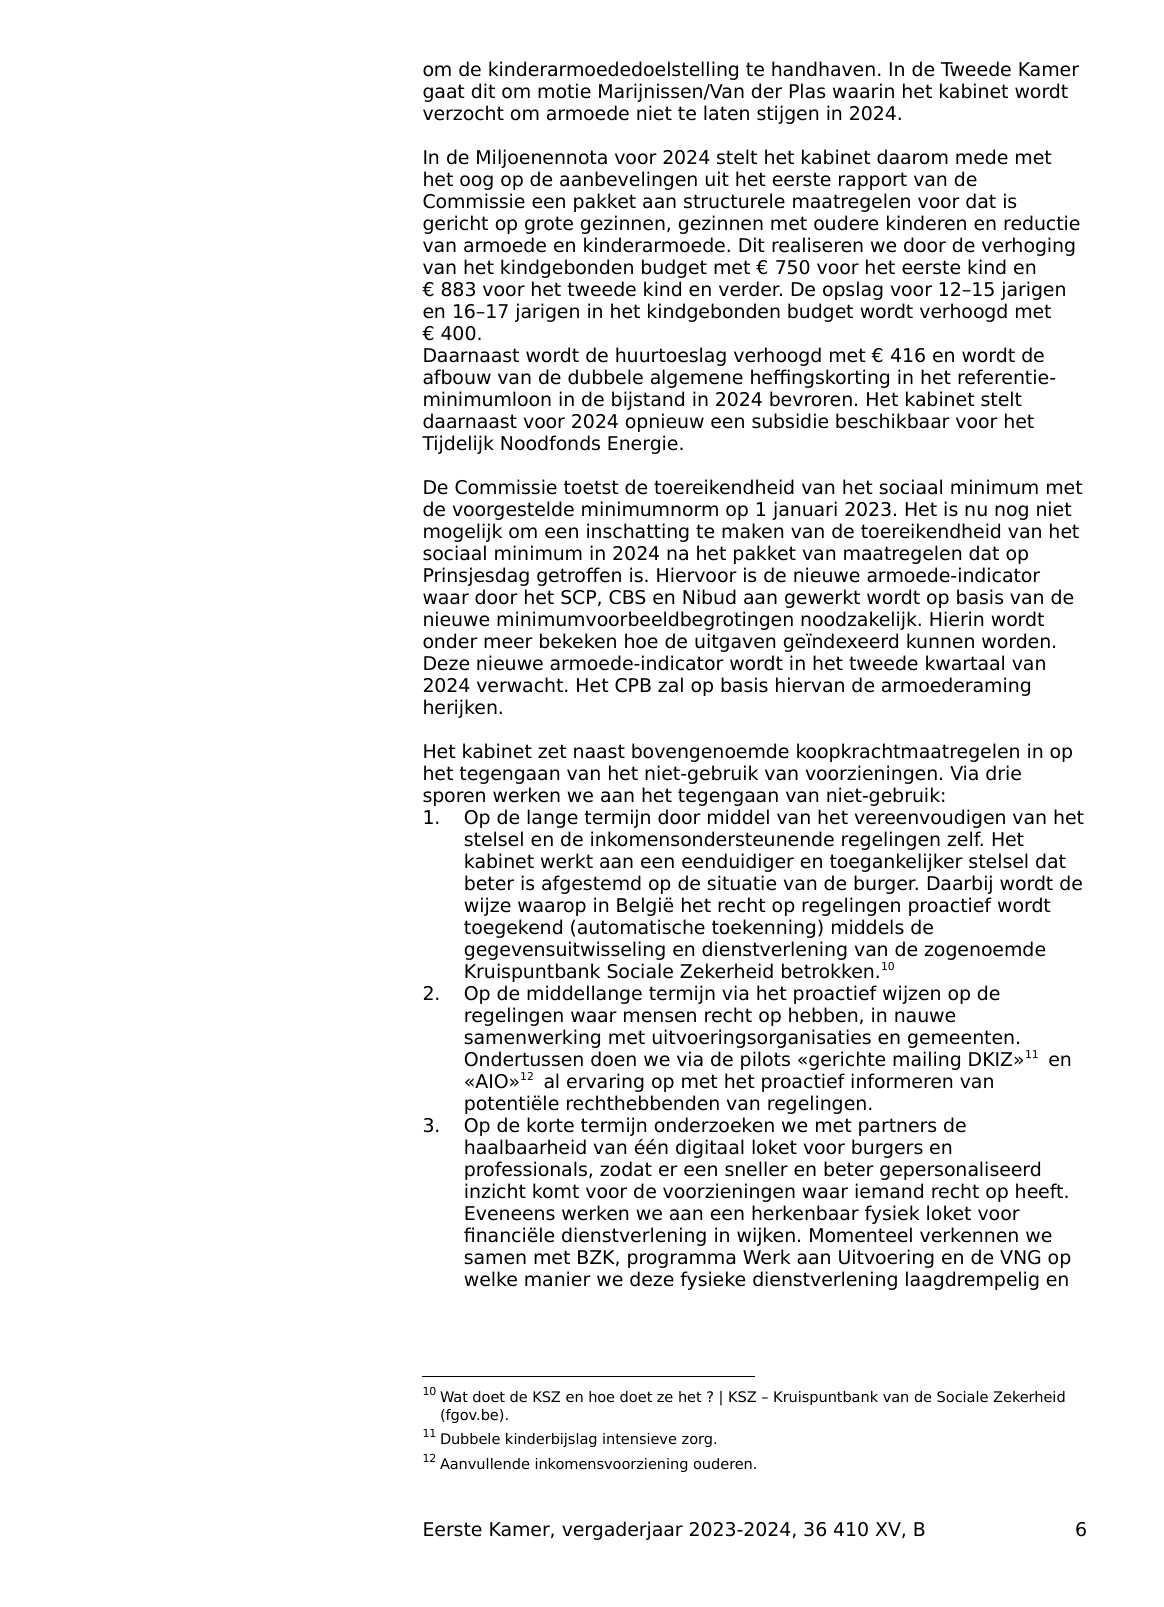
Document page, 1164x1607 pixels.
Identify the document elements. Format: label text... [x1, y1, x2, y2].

text In de Miljoenennota voor 2024 stelt het kabinet daarom mede met het oog op de aanbevelingen uit het eerste rapport van de Commissie een pakket aan structurele maatregelen voor dat is gericht op grote gezinnen, gezinnen met oudere kinderen en reductie van armoede en kinderarmoede. Dit realiseren we door de verhoging van het kindgebonden budget met € 750 voor het eerste kind en € 883 voor het tweede kind en verder. De opslag voor 12–15 jarigen en 16–17 jarigen in het kindgebonden budget wordt verhoogd met € 400. [422, 147, 1087, 345]
text 3. Op de korte termijn onderzoeken we met partners de haalbaarheid van één digitaal loket voor burgers en professionals, zodat er een sneller en beter gepersonaliseerd inzicht komt voor de voorzieningen waar iemand recht op heeft. Eveneens werken we aan een herkenbaar fysiek loket voor financiële dienstverlening in wijken. Momenteel verkennen we samen met BZK, programma Werk aan Uitvoering en de VNG op welke manier we deze fysieke dienstverlening laagdrempelig en [422, 1115, 1087, 1291]
text De Commissie toetst de toereikendheid van het sociaal minimum met de voorgestelde minimumnorm op 1 januari 2023. Het is nu nog niet mogelijk om een inschatting te maken van de toereikendheid van het sociaal minimum in 2024 na het pakket van maatregelen dat op Prinsjesdag getroffen is. Hiervoor is de nieuwe armoede-indicator waar door het SCP, CBS en Nibud aan gewerkt wordt op basis van de nieuwe minimumvoorbeeldbegrotingen noodzakelijk. Hierin wordt onder meer bekeken hoe de uitgaven geïndexeerd kunnen worden. Deze nieuwe armoede-indicator wordt in het tweede kwartaal van 2024 verwacht. Het CPB zal op basis hiervan de armoederaming herijken. [422, 477, 1087, 719]
text Het kabinet zet naast bovengenoemde koopkrachtmaatregelen in op het tegengaan van het niet-gebruik van voorzieningen. Via drie sporen werken we aan het tegengaan van niet-gebruik: [422, 741, 1087, 807]
text Daarnaast wordt de huurtoeslag verhoogd met € 416 en wordt de afbouw van de dubbele algemene heffingskorting in het referentie-minimumloon in de bijstand in 2024 bevroren. Het kabinet stelt daarnaast voor 2024 opnieuw een subsidie beschikbaar voor het Tijdelijk Noodfonds Energie. [422, 345, 1087, 455]
text 2. Op de middellange termijn via het proactief wijzen op de regelingen waar mensen recht op hebben, in nauwe samenwerking met uitvoeringsorganisaties en gemeenten. Ondertussen doen we via de pilots «gerichte mailing DKIZ» en «AIO» al ervaring op met het proactief informeren van potentiële rechthebbenden van regelingen. [422, 983, 1087, 1115]
text om de kinderarmoededoelstelling te handhaven. In de Tweede Kamer gaat dit om motie Marijnissen/Van der Plas waarin het kabinet wordt verzocht om armoede niet te laten stijgen in 2024. [422, 59, 1087, 125]
text 1. Op de lange termijn door middel van het vereenvoudigen van het stelsel en de inkomensondersteunende regelingen zelf. Het kabinet werkt aan een eenduidiger en toegankelijker stelsel dat beter is afgestemd op de situatie van de burger. Daarbij wordt de wijze waarop in België het recht op regelingen proactief wordt toegekend (automatische toekenning) middels de gegevensuitwisseling en dienstverlening van de zogenoemde Kruispuntbank Sociale Zekerheid betrokken. [422, 807, 1087, 983]
text Dubbele kinderbijslag intensieve zorg. [422, 1427, 1087, 1449]
text Aanvullende inkomensvoorziening ouderen. [422, 1452, 1087, 1474]
text Wat doet de KSZ en hoe doet ze het ? | KSZ – Kruispuntbank van de Sociale Zekerheid (fgov.be). [422, 1385, 1087, 1424]
